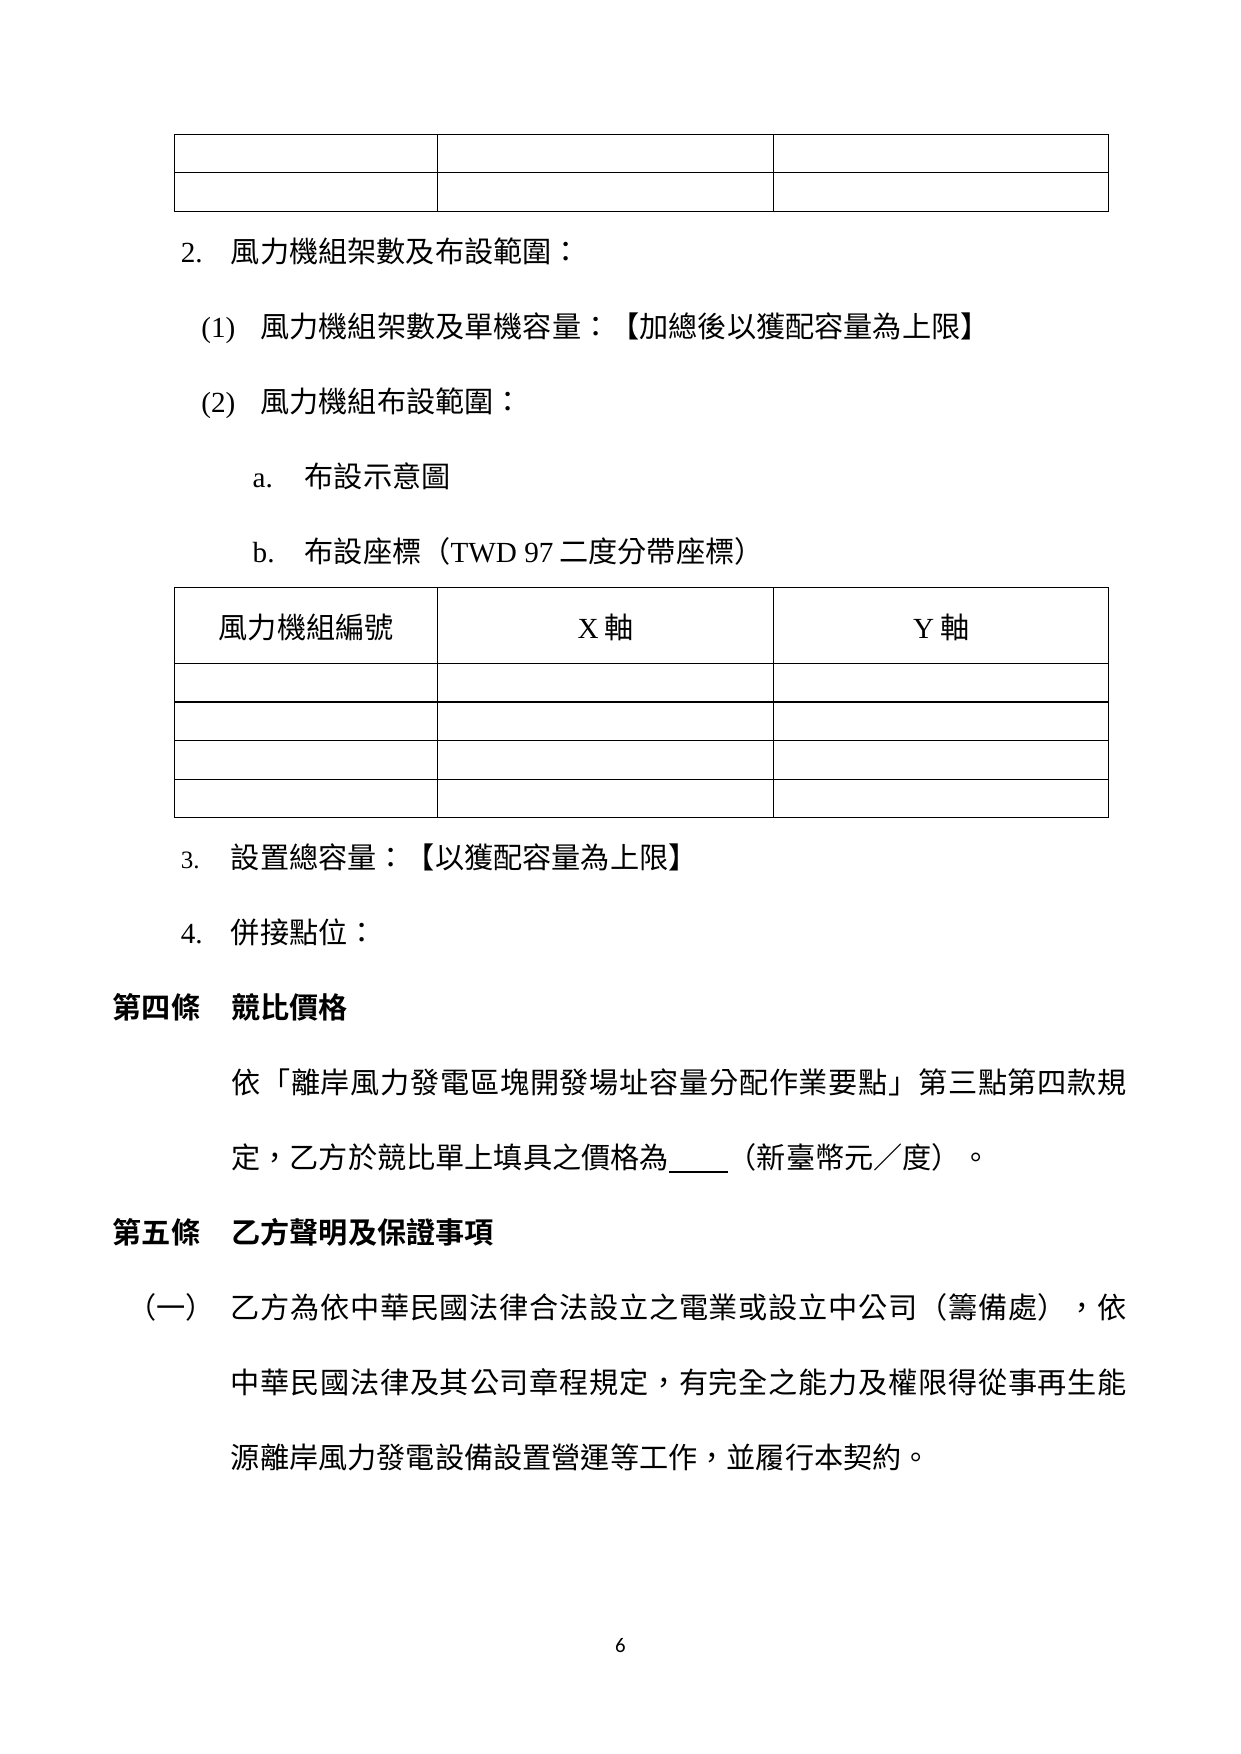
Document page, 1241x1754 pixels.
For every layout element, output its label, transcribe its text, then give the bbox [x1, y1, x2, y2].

table_header 風力機組編號 [175, 588, 437, 663]
table_cell [175, 741, 437, 778]
list 風力機組架數及布設範圍： [181, 212, 1128, 287]
table_cell [774, 173, 1108, 211]
table_cell [438, 780, 773, 817]
table_cell [438, 173, 773, 211]
table_cell [175, 173, 437, 211]
list 布設示意圖 [252, 437, 1128, 512]
list 設置總容量：【以獲配容量為上限】 [181, 818, 1128, 893]
table_cell [175, 780, 437, 817]
list 風力機組架數及單機容量：【加總後以獲配容量為上限】 [201, 287, 1128, 362]
table_cell [175, 703, 437, 740]
list 乙方為依中華民國法律合法設立之電業或設立中公司（籌備處），依中華民國法律及其公司章程規定，有完全之能力及權限得從事再生能源離岸風力發電設備設置營運等工作，並履行本契約。 [127, 1268, 1128, 1493]
table_cell [774, 741, 1108, 778]
subtitle 競比價格 [112, 968, 1128, 1043]
list 併接點位： [181, 893, 1128, 968]
table_cell [774, 664, 1108, 701]
table_cell [438, 741, 773, 778]
table_cell [438, 664, 773, 701]
table_header Y軸 [774, 588, 1108, 663]
table_cell [774, 135, 1108, 172]
table_cell [438, 135, 773, 172]
list 布設座標（TWD 97二度分帶座標） [252, 512, 1128, 587]
list 依「離岸風力發電區塊開發場址容量分配作業要點」第三點第四款規定，乙方於競比單上填具之價格為 （新臺幣元／度）。 [231, 1043, 1128, 1193]
table_cell [175, 135, 437, 172]
table_cell [774, 703, 1108, 740]
subtitle 乙方聲明及保證事項 [112, 1193, 1128, 1268]
list 風力機組布設範圍： [201, 362, 1128, 437]
table_header X軸 [438, 588, 773, 663]
table_cell [175, 664, 437, 701]
table_cell [438, 703, 773, 740]
table_cell [774, 780, 1108, 817]
